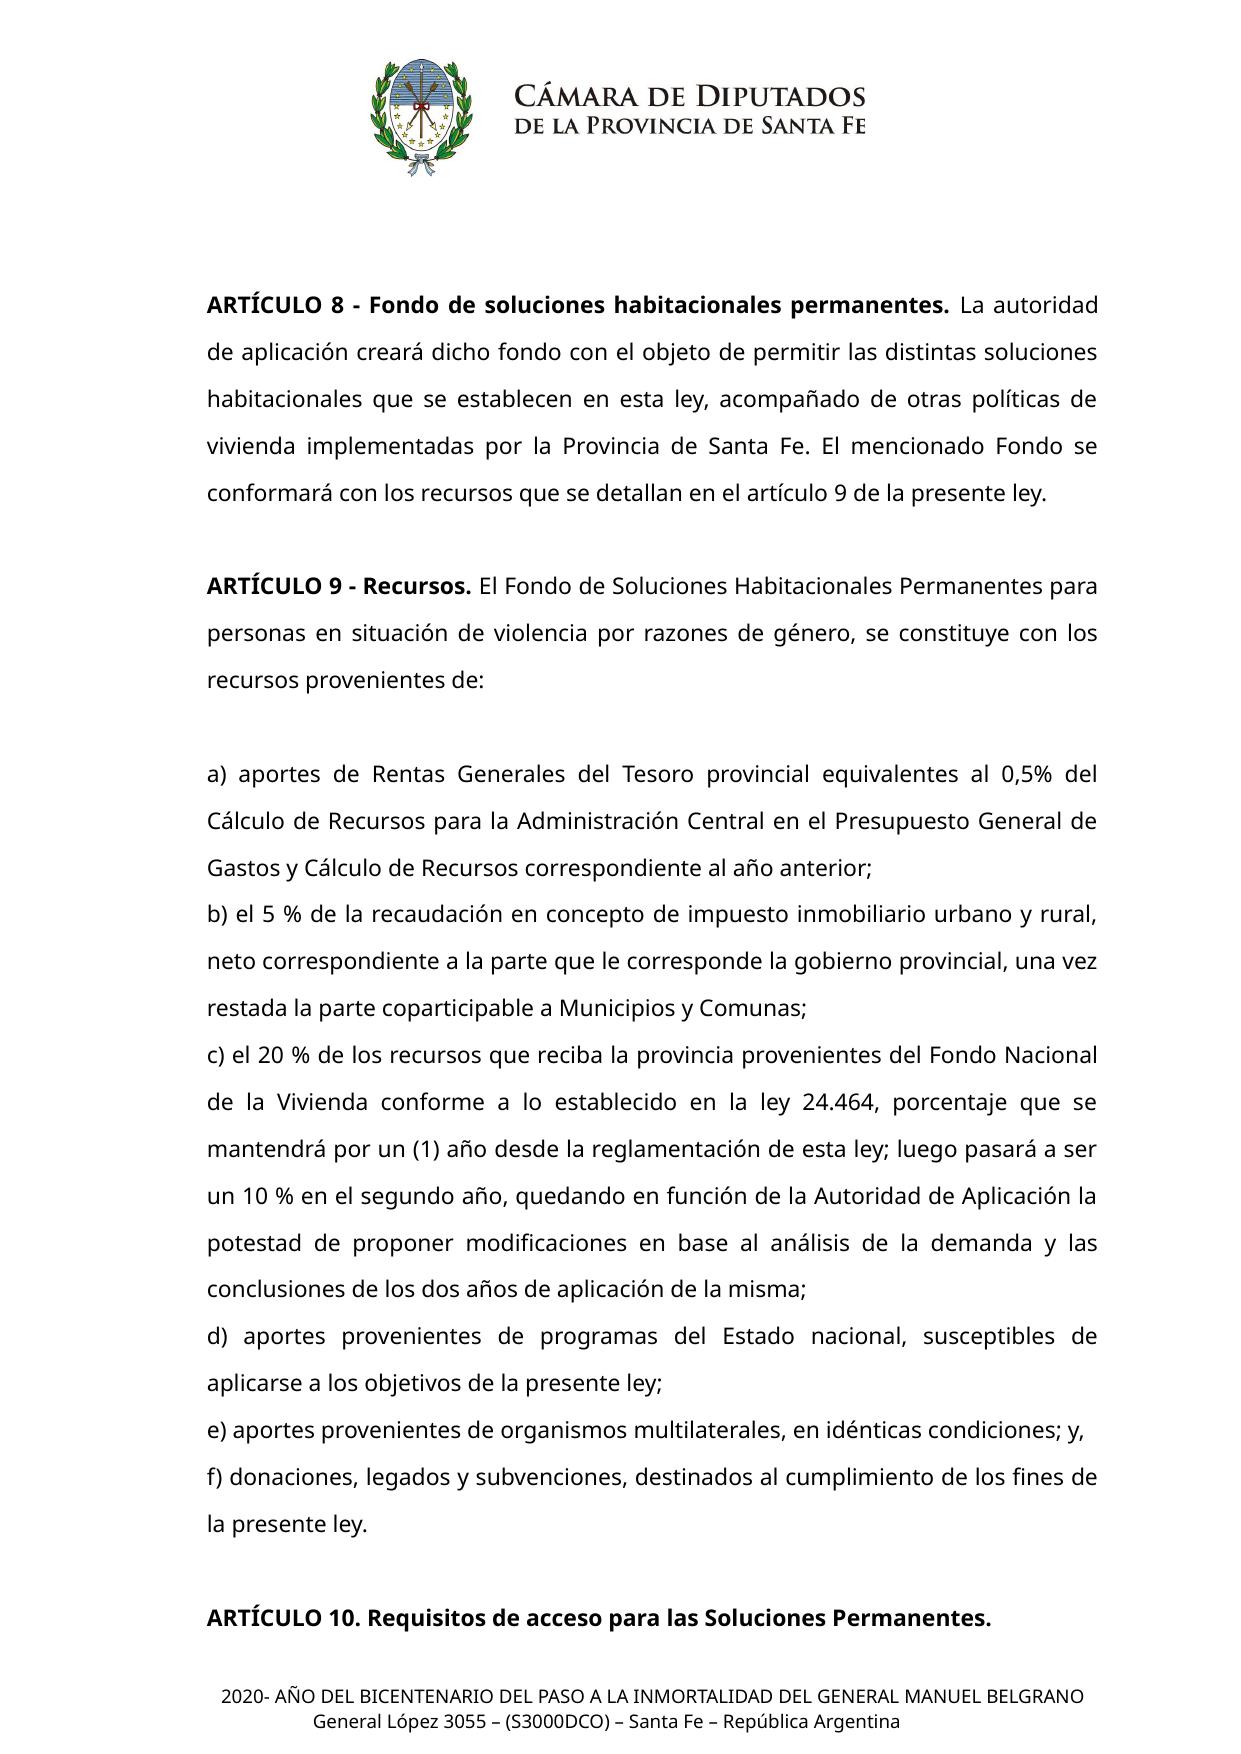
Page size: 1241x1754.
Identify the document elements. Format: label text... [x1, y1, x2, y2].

text a) aportes de Rentas Generales del Tesoro provincial equivalentes al 0,5% del Cálculo de Recursos para la Administración Central en el Presupuesto General de Gastos y Cálculo de Recursos correspondiente al año anterior; [207, 758, 1099, 883]
text c) el 20 % de los recursos que reciba la provincia provenientes del Fondo Nacional de la Vivienda conforme a lo establecido en la ley 24.464, porcentaje que se mantendrá por un (1) año desde la reglamentación de esta ley; luego pasará a ser un 10 % en el segundo año, quedando en función de la Autoridad de Aplicación la potestad de proponer modificaciones en base al análisis de la demanda y las conclusiones de los dos años de aplicación de la misma; [207, 1039, 1099, 1305]
text e) aportes provenientes de organismos multilaterales, en idénticas condiciones; y, [207, 1414, 1099, 1445]
text ARTÍCULO 9 - Recursos. El Fondo de Soluciones Habitacionales Permanentes para personas en situación de violencia por razones de género, se constituye con los recursos provenientes de: [207, 570, 1099, 695]
text b) el 5 % de la recaudación en concepto de impuesto inmobiliario urbano y rural, neto correspondiente a la parte que le corresponde la gobierno provincial, una vez restada la parte coparticipable a Municipios y Comunas; [207, 898, 1099, 1023]
text f) donaciones, legados y subvenciones, destinados al cumplimiento de los fines de la presente ley. [207, 1461, 1099, 1539]
text ARTÍCULO 10. Requisitos de acceso para las Soluciones Permanentes. [207, 1602, 1099, 1633]
picture [370, 59, 866, 181]
text d) aportes provenientes de programas del Estado nacional, susceptibles de aplicarse a los objetivos de la presente ley; [207, 1320, 1099, 1398]
text ARTÍCULO 8 - Fondo de soluciones habitacionales permanentes. La autoridad de aplicación creará dicho fondo con el objeto de permitir las distintas soluciones habitacionales que se establecen en esta ley, acompañado de otras políticas de vivienda implementadas por la Provincia de Santa Fe. El mencionado Fondo se conformará con los recursos que se detallan en el artículo 9 de la presente ley. [207, 289, 1099, 508]
